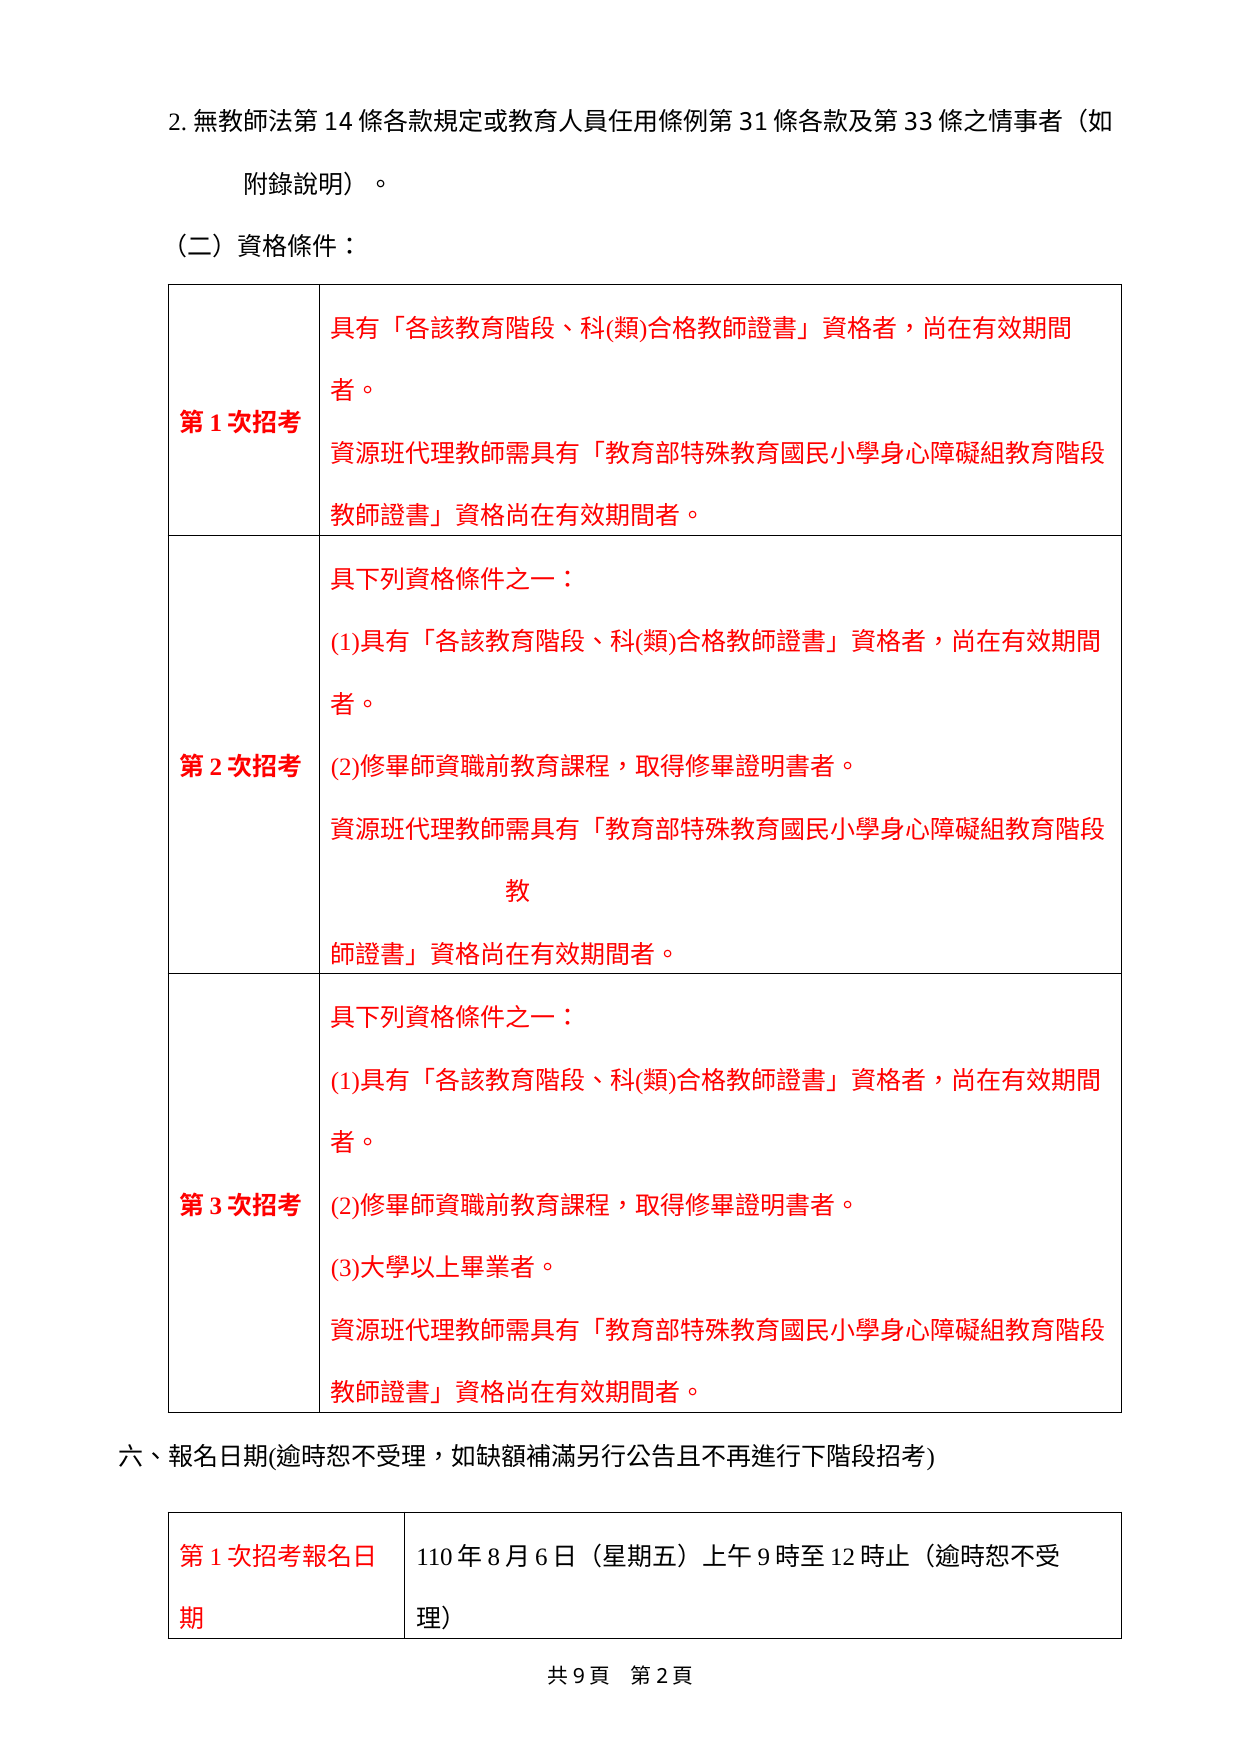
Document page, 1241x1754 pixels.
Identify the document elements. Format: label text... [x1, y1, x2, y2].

text （二）資格條件： [162, 203, 1122, 266]
table_header 第1次招考 [169, 285, 319, 535]
table_cell 第2次招考 [169, 536, 319, 973]
table_header 第1次招考報名日期 [169, 1513, 404, 1638]
text 六、報名日期(逾時恕不受理，如缺額補滿另行公告且不再進行下階段招考) [118, 1413, 1122, 1475]
table_cell 具下列資格條件之一： (1)具有「各該教育階段、科(類)合格教師證書」資格者，尚在有效期間者。 (2)修畢師資職前教育課程，取得修畢證明書者。 資源班代理教師需具有「教育部特殊教育國民小學身心障礙組教育階段教 師證書」資格尚在有效期間者。 [320, 536, 1121, 973]
table_header 具有「各該教育階段、科(類)合格教師證書」資格者，尚在有效期間者。 資源班代理教師需具有「教育部特殊教育國民小學身心障礙組教育階段教師證書」資格尚在有效期間者。 [320, 285, 1121, 535]
table_cell 具下列資格條件之一： (1)具有「各該教育階段、科(類)合格教師證書」資格者，尚在有效期間者。 (2)修畢師資職前教育課程，取得修畢證明書者。 (3)大學以上畢業者。 資源班代理教師需具有「教育部特殊教育國民小學身心障礙組教育階段教師證書」資格尚在有效期間者。 [320, 974, 1121, 1412]
table_header 110年8月6日（星期五）上午9時至12時止（逾時恕不受理） [405, 1513, 1121, 1638]
table_cell 第3次招考 [169, 974, 319, 1412]
text 2. 無教師法第14條各款規定或教育人員任用條例第31條各款及第33條之情事者（如附錄說明）。 [118, 78, 1122, 203]
